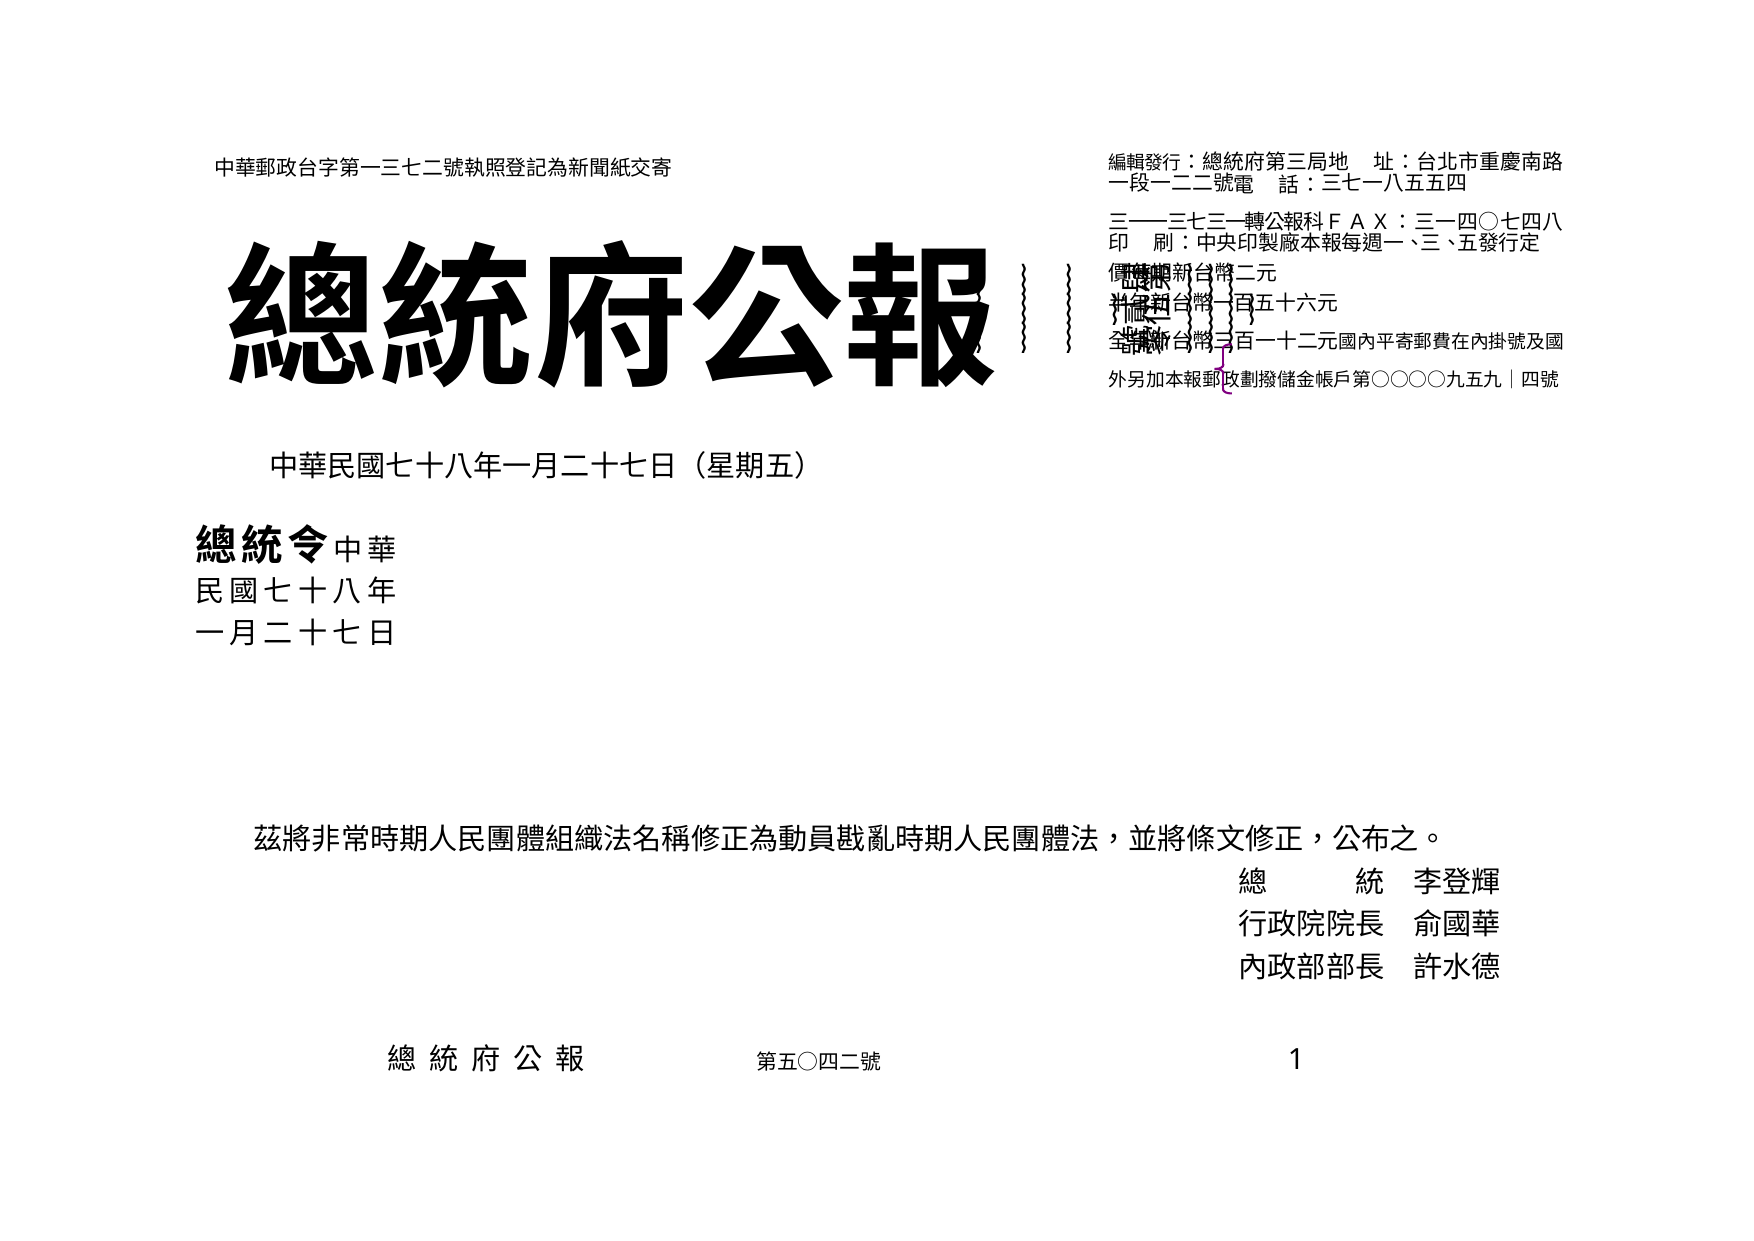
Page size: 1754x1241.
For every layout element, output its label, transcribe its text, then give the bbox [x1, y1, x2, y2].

text 茲將非常時期人民團體組織法名稱修正為動員戡亂時期人民團體法，並將條文修正，公布之。 [195, 819, 1559, 857]
text 內政部部長 許水德 [195, 947, 1501, 984]
table_header 總統令中華民國七十八年一月二十七日 [192, 502, 399, 819]
text 總 統 李登輝 [195, 862, 1501, 899]
text 行政院院長 俞國華 [195, 904, 1501, 942]
table_header [399, 502, 986, 819]
